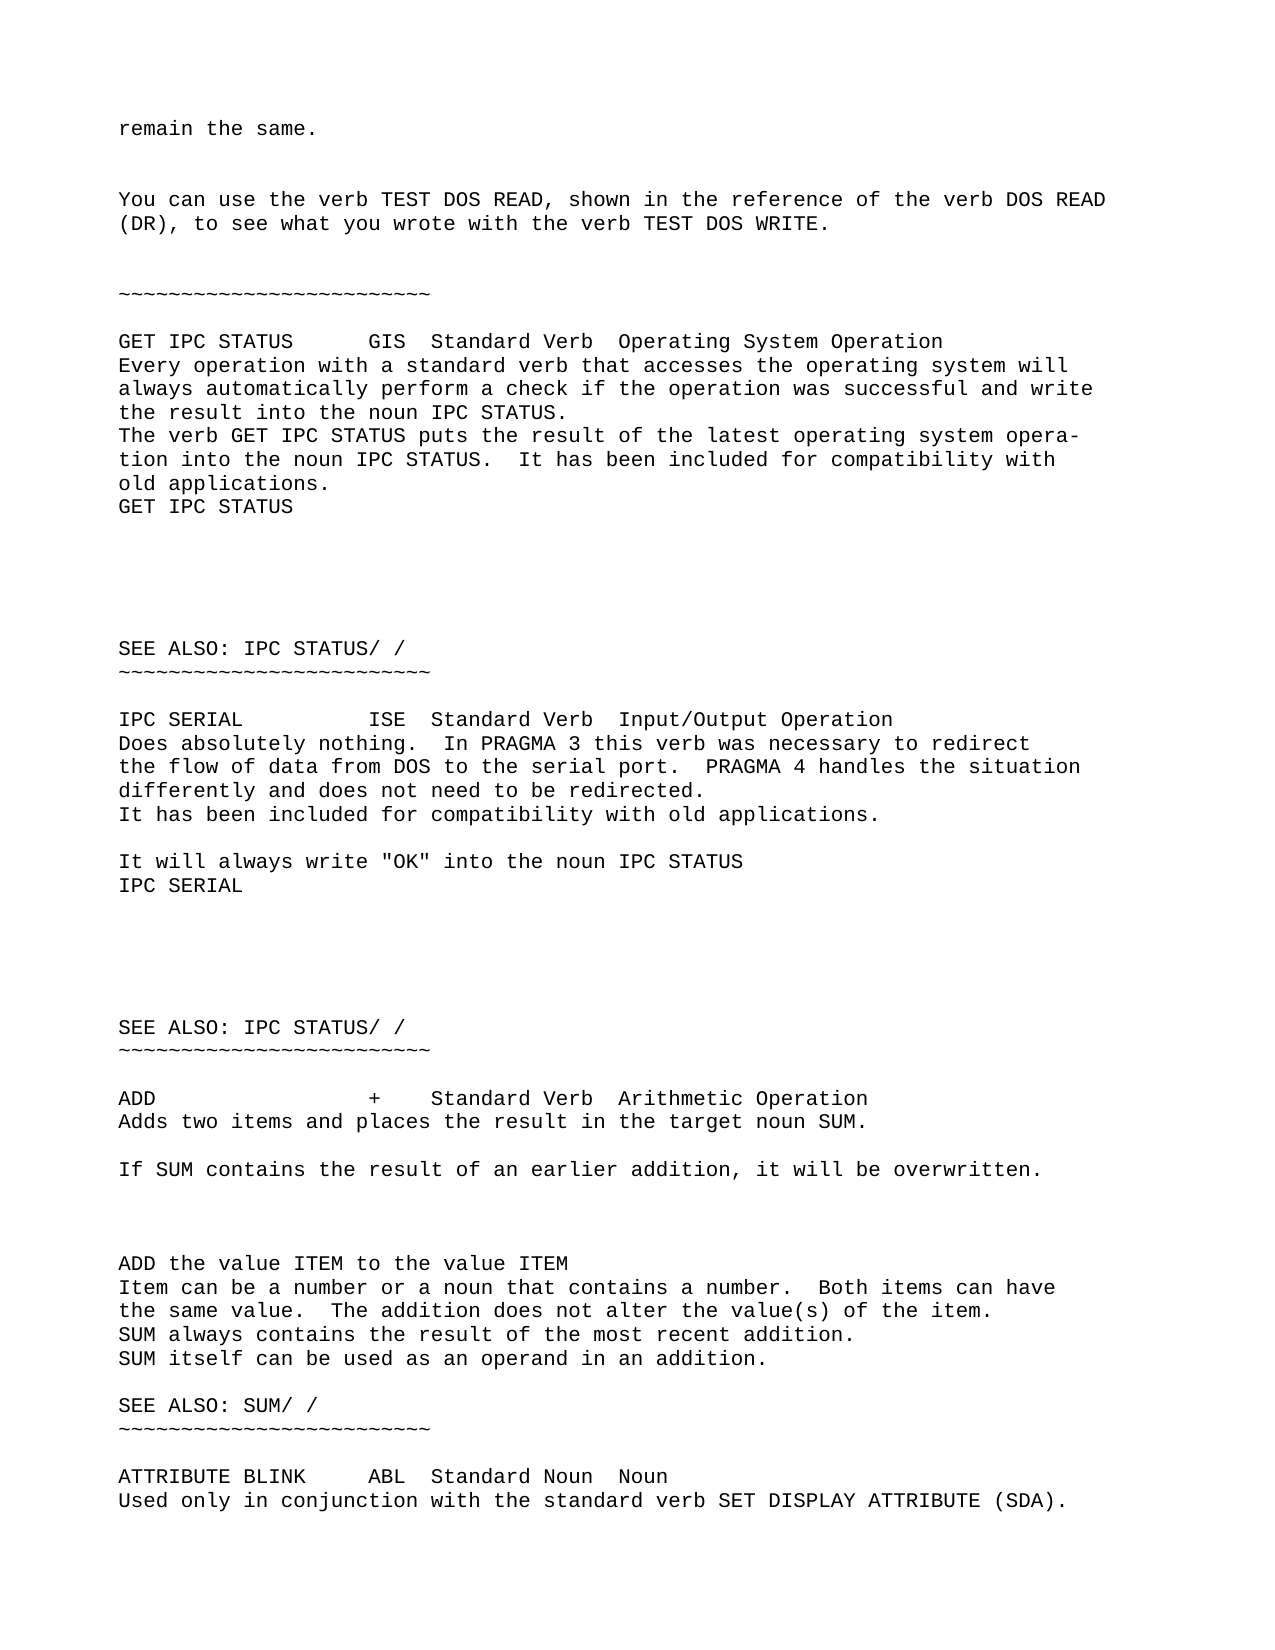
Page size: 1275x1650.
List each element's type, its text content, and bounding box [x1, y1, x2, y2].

text IPC SERIAL ISE Standard Verb Input/Output Operation [118, 709, 1157, 733]
text SUM itself can be used as an operand in an addition. [118, 1348, 1157, 1371]
text IPC SERIAL [118, 875, 1157, 898]
text ~~~~~~~~~~~~~~~~~~~~~~~~~ [118, 284, 1157, 307]
text ADD the value ITEM to the value ITEM [118, 1253, 1157, 1277]
text tion into the noun IPC STATUS. It has been included for compatibility with [118, 449, 1157, 473]
text the flow of data from DOS to the serial port. PRAGMA 4 handles the situation [118, 757, 1157, 780]
text It has been included for compatibility with old applications. [118, 804, 1157, 827]
text Adds two items and places the result in the target noun SUM. [118, 1111, 1157, 1135]
text old applications. [118, 473, 1157, 496]
text SEE ALSO: SUM/ / [118, 1395, 1157, 1419]
text It will always write "OK" into the noun IPC STATUS [118, 851, 1157, 875]
text Does absolutely nothing. In PRAGMA 3 this verb was necessary to redirect [118, 733, 1157, 757]
text Item can be a number or a noun that contains a number. Both items can have [118, 1277, 1157, 1300]
text ~~~~~~~~~~~~~~~~~~~~~~~~~ [118, 662, 1157, 686]
text You can use the verb TEST DOS READ, shown in the reference of the verb DOS READ (DR), to see what you wrote with the verb TEST DOS WRITE. [118, 189, 1157, 236]
text ADD + Standard Verb Arithmetic Operation [118, 1088, 1157, 1111]
text always automatically perform a check if the operation was successful and write [118, 378, 1157, 402]
text GET IPC STATUS GIS Standard Verb Operating System Operation [118, 331, 1157, 354]
text SUM always contains the result of the most recent addition. [118, 1324, 1157, 1348]
text the result into the noun IPC STATUS. [118, 402, 1157, 426]
text the same value. The addition does not alter the value(s) of the item. [118, 1300, 1157, 1324]
text differently and does not need to be redirected. [118, 780, 1157, 804]
text The verb GET IPC STATUS puts the result of the latest operating system opera- [118, 426, 1157, 449]
text ~~~~~~~~~~~~~~~~~~~~~~~~~ [118, 1419, 1157, 1442]
text ~~~~~~~~~~~~~~~~~~~~~~~~~ [118, 1040, 1157, 1064]
text Used only in conjunction with the standard verb SET DISPLAY ATTRIBUTE (SDA). [118, 1489, 1157, 1513]
text Every operation with a standard verb that accesses the operating system will [118, 354, 1157, 378]
text ATTRIBUTE BLINK ABL Standard Noun Noun [118, 1466, 1157, 1489]
text SEE ALSO: IPC STATUS/ / [118, 1017, 1157, 1040]
text GET IPC STATUS [118, 496, 1157, 520]
text If SUM contains the result of an earlier addition, it will be overwritten. [118, 1158, 1157, 1182]
text SEE ALSO: IPC STATUS/ / [118, 638, 1157, 662]
text remain the same. [118, 118, 1157, 142]
